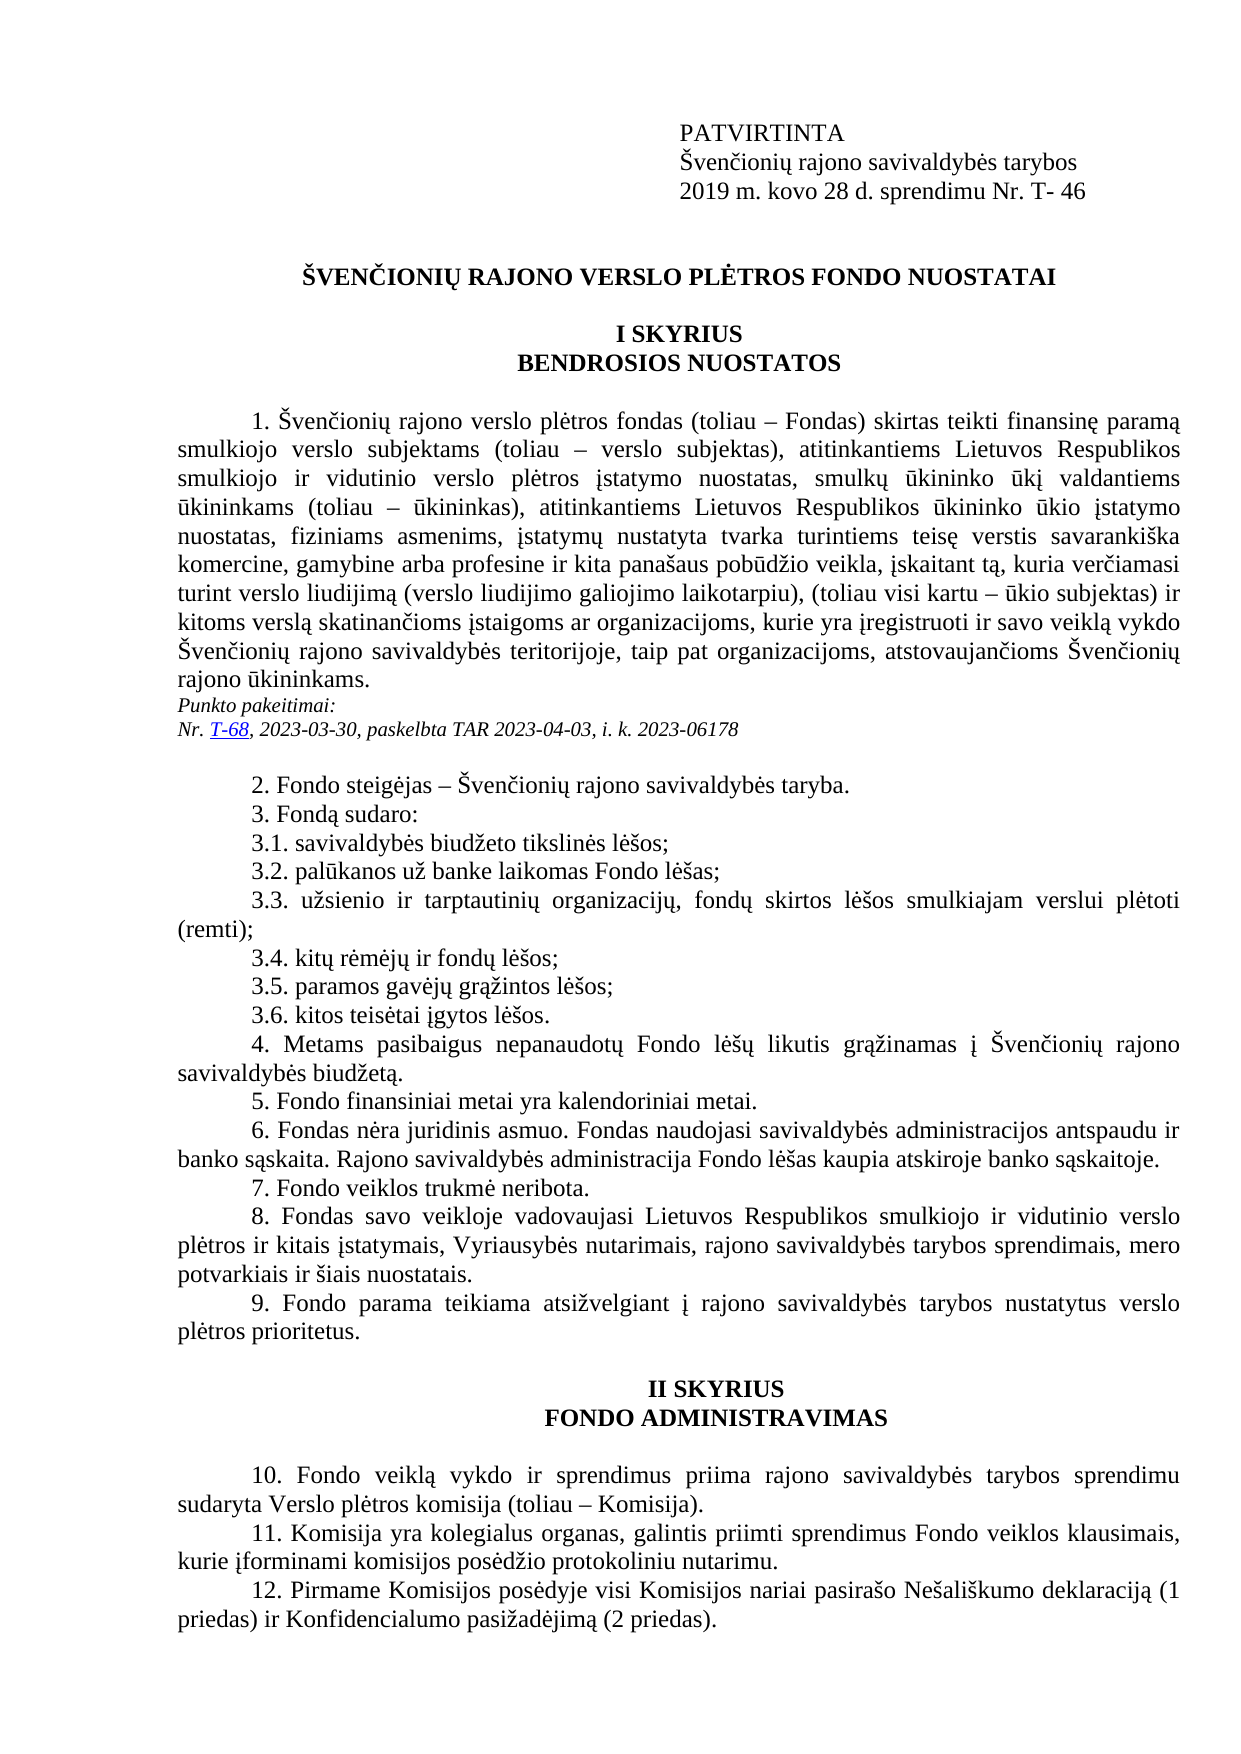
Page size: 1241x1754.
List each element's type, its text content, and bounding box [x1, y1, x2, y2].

text 8. Fondas savo veikloje vadovaujasi Lietuvos Respublikos smulkiojo ir vidutinio verslo plėtros ir kitais įstatymais, Vyriausybės nutarimais, rajono savivaldybės tarybos sprendimais, mero potvarkiais ir šiais nuostatais. [177, 1201, 1181, 1288]
text 3.6. kitos teisėtai įgytos lėšos. [177, 1000, 1181, 1029]
text 2. Fondo steigėjas – Švenčionių rajono savivaldybės taryba. [177, 770, 1181, 799]
text 3.3. užsienio ir tarptautinių organizacijų, fondų skirtos lėšos smulkiajam verslui plėtoti (remti); [177, 885, 1181, 943]
text 9. Fondo parama teikiama atsižvelgiant į rajono savivaldybės tarybos nustatytus verslo plėtros prioritetus. [177, 1288, 1181, 1345]
text 3.2. palūkanos už banke laikomas Fondo lėšas; [177, 856, 1181, 885]
text I SKYRIUS [177, 319, 1181, 348]
text 3.5. paramos gavėjų grąžintos lėšos; [177, 971, 1181, 1000]
text PATVIRTINTA [177, 118, 1181, 147]
text Punkto pakeitimai: [177, 693, 1181, 717]
text 3. Fondą sudaro: [177, 799, 1181, 828]
text BENDROSIOS NUOSTATOS [177, 348, 1181, 377]
text 3.1. savivaldybės biudžeto tikslinės lėšos; [177, 828, 1181, 856]
text 4. Metams pasibaigus nepanaudotų Fondo lėšų likutis grąžinamas į Švenčionių rajono savivaldybės biudžetą. [177, 1029, 1181, 1086]
text 12. Pirmame Komisijos posėdyje visi Komisijos nariai pasirašo Nešališkumo deklaraciją (1 priedas) ir Konfidencialumo pasižadėjimą (2 priedas). [177, 1575, 1181, 1633]
text FONDO ADMINISTRAVIMAS [177, 1403, 1181, 1431]
text Švenčionių rajono savivaldybės tarybos [177, 147, 1181, 176]
text ŠVENČIONIŲ RAJONO VERSLO PLĖTROS FONDO NUOSTATAI [177, 262, 1181, 291]
text 6. Fondas nėra juridinis asmuo. Fondas naudojasi savivaldybės administracijos antspaudu ir banko sąskaita. Rajono savivaldybės administracija Fondo lėšas kaupia atskiroje banko sąskaitoje. [177, 1115, 1181, 1173]
text 2019 m. kovo 28 d. sprendimu Nr. T- 46 [177, 176, 1181, 204]
text Nr. T-68, 2023-03-30, paskelbta TAR 2023-04-03, i. k. 2023-06178 [177, 717, 1181, 741]
text 3.4. kitų rėmėjų ir fondų lėšos; [177, 943, 1181, 971]
text 5. Fondo finansiniai metai yra kalendoriniai metai. [177, 1086, 1181, 1115]
text 1. Švenčionių rajono verslo plėtros fondas (toliau – Fondas) skirtas teikti finansinę paramą smulkiojo verslo subjektams (toliau – verslo subjektas), atitinkantiems Lietuvos Respublikos smulkiojo ir vidutinio verslo plėtros įstatymo nuostatas, smulkų ūkininko ūkį valdantiems ūkininkams (toliau – ūkininkas), atitinkantiems Lietuvos Respublikos ūkininko ūkio įstatymo nuostatas, fiziniams asmenims, įstatymų nustatyta tvarka turintiems teisę verstis savarankiška komercine, gamybine arba profesine ir kita panašaus pobūdžio veikla, įskaitant tą, kuria verčiamasi turint verslo liudijimą (verslo liudijimo galiojimo laikotarpiu), (toliau visi kartu – ūkio subjektas) ir kitoms verslą skatinančioms įstaigoms ar organizacijoms, kurie yra įregistruoti ir savo veiklą vykdo Švenčionių rajono savivaldybės teritorijoje, taip pat organizacijoms, atstovaujančioms Švenčionių rajono ūkininkams. [177, 406, 1181, 693]
text II SKYRIUS [177, 1374, 1181, 1403]
text 7. Fondo veiklos trukmė neribota. [177, 1173, 1181, 1201]
text 11. Komisija yra kolegialus organas, galintis priimti sprendimus Fondo veiklos klausimais, kurie įforminami komisijos posėdžio protokoliniu nutarimu. [177, 1518, 1181, 1575]
text 10. Fondo veiklą vykdo ir sprendimus priima rajono savivaldybės tarybos sprendimu sudaryta Verslo plėtros komisija (toliau – Komisija). [177, 1460, 1181, 1518]
